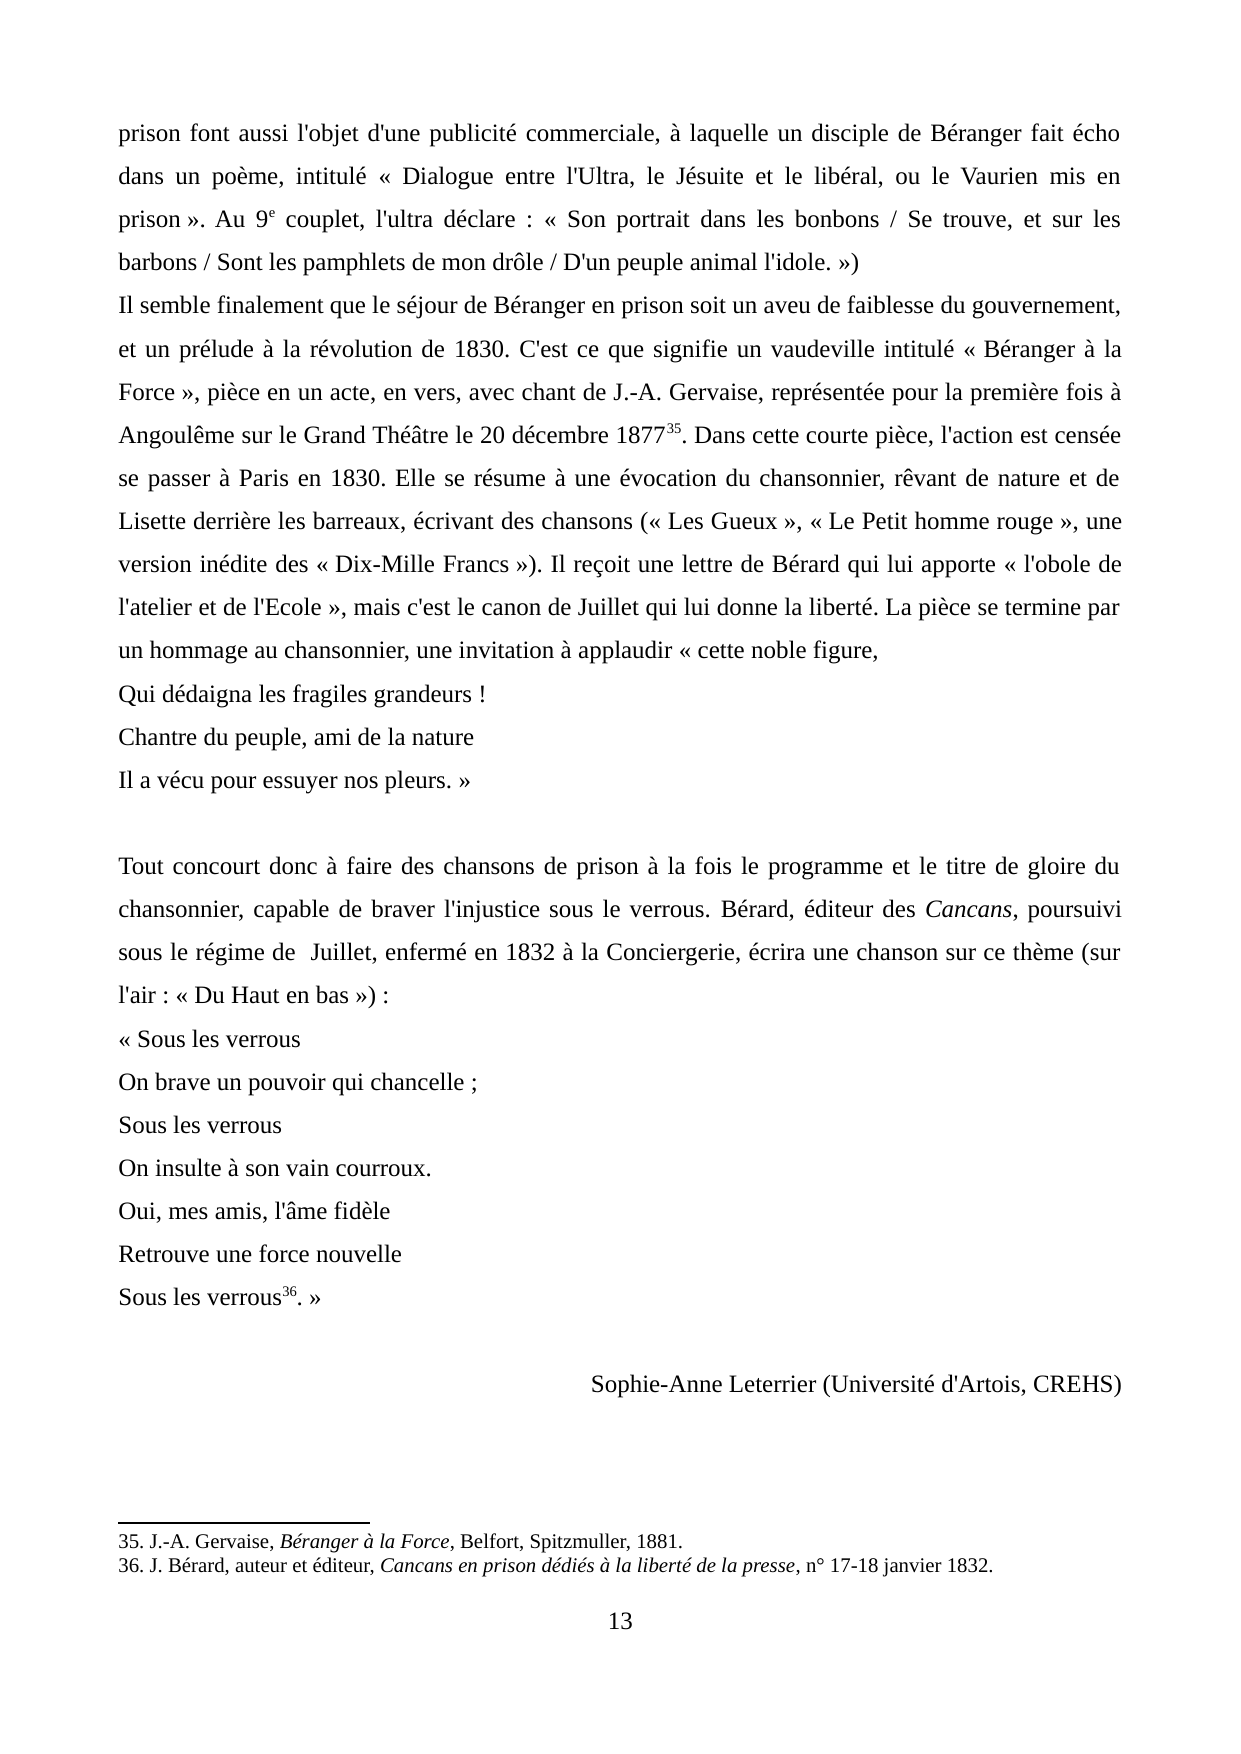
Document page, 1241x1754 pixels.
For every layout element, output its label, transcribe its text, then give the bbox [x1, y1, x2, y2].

text Retrouve une force nouvelle [118, 1239, 1122, 1268]
text Sous les verrous [118, 1110, 1122, 1139]
text Il a vécu pour essuyer nos pleurs. » [118, 765, 1122, 794]
text Oui, mes amis, l'âme fidèle [118, 1196, 1122, 1225]
text Il semble finalement que le séjour de Béranger en prison soit un aveu de faiblesse du gouvernement, et un prélude à la révolution de 1830. C'est ce que signifie un vaudeville intitulé « Béranger à la Force », pièce en un acte, en vers, avec chant de J.-A. Gervaise, représentée pour la première fois à Angoulême sur le Grand Théâtre le 20 décembre 1877. Dans cette courte pièce, l'action est censée se passer à Paris en 1830. Elle se résume à une évocation du chansonnier, rêvant de nature et de Lisette derrière les barreaux, écrivant des chansons (« Les Gueux », « Le Petit homme rouge », une version inédite des « Dix-Mille Francs »). Il reçoit une lettre de Bérard qui lui apporte « l'obole de l'atelier et de l'Ecole », mais c'est le canon de Juillet qui lui donne la liberté. La pièce se termine par un hommage au chansonnier, une invitation à applaudir « cette noble figure, [118, 291, 1122, 664]
text prison font aussi l'objet d'une publicité commerciale, à laquelle un disciple de Béranger fait écho dans un poème, intitulé « Dialogue entre l'Ultra, le Jésuite et le libéral, ou le Vaurien mis en prison ». Au 9e couplet, l'ultra déclare : « Son portrait dans les bonbons / Se trouve, et sur les barbons / Sont les pamphlets de mon drôle / D'un peuple animal l'idole. ») [118, 118, 1122, 276]
text Tout concourt donc à faire des chansons de prison à la fois le programme et le titre de gloire du chansonnier, capable de braver l'injustice sous le verrous. Bérard, éditeur des Cancans, poursuivi sous le régime de Juillet, enfermé en 1832 à la Conciergerie, écrira une chanson sur ce thème (sur l'air : « Du Haut en bas ») : [118, 851, 1122, 1009]
text On insulte à son vain courroux. [118, 1153, 1122, 1182]
text Sophie-Anne Leterrier (Université d'Artois, CREHS) [118, 1369, 1122, 1397]
text Sous les verrous. » [118, 1282, 1122, 1311]
text Chantre du peuple, ami de la nature [118, 722, 1122, 751]
text On brave un pouvoir qui chancelle ; [118, 1067, 1122, 1096]
text Qui dédaigna les fragiles grandeurs ! [118, 679, 1122, 707]
text « Sous les verrous [118, 1024, 1122, 1052]
text . J. Bérard, auteur et éditeur, Cancans en prison dédiés à la liberté de la presse, n° 17-18 janvier 1832. [118, 1553, 1122, 1577]
text . J.-A. Gervaise, Béranger à la Force, Belfort, Spitzmuller, 1881. [118, 1529, 1122, 1553]
